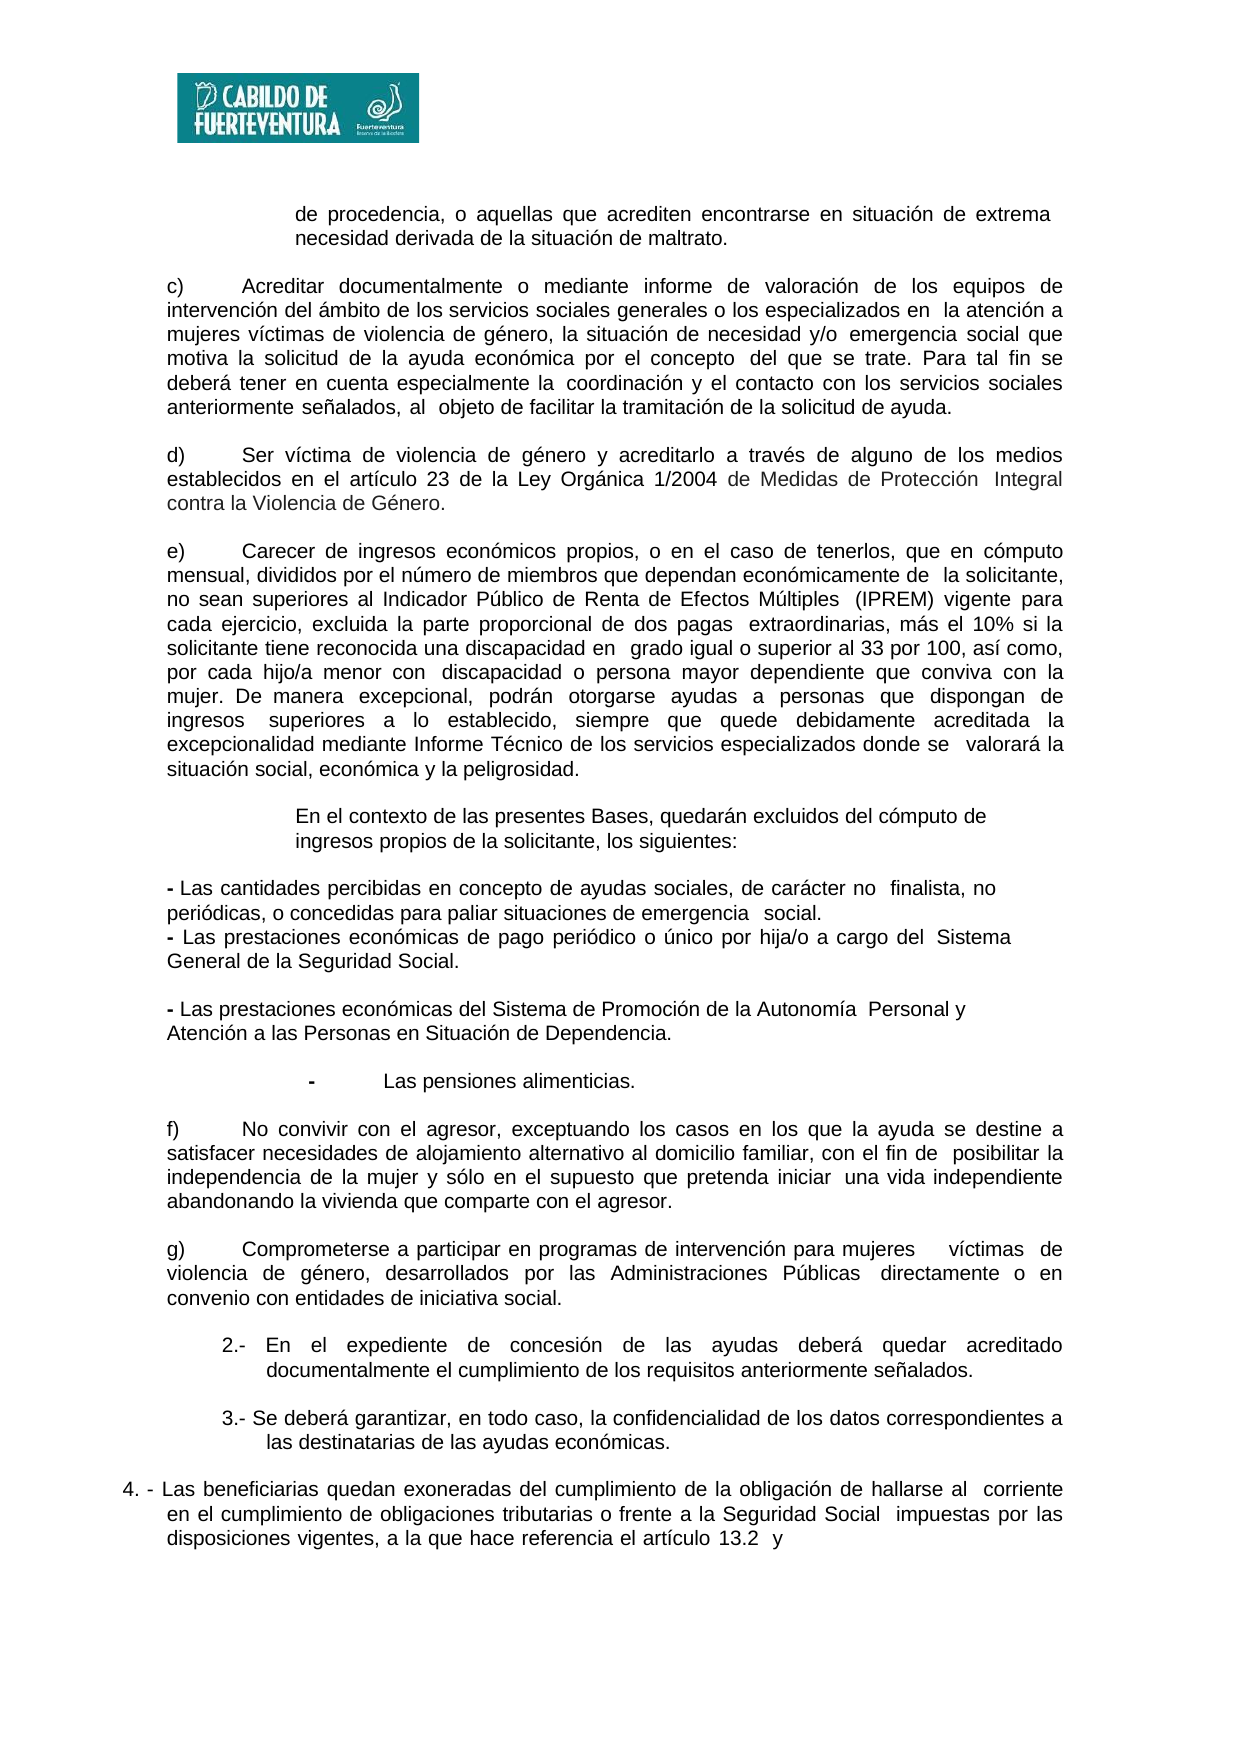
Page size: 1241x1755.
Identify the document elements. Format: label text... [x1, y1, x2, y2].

list No convivir con el agresor, exceptuando los casos en los que la ayuda se destine a satisfacer necesidades de alojamiento alternativo al domicilio familiar, con el fin de posibilitar la independencia de la mujer y sólo en el supuesto que pretenda iniciar una vida independiente abandonando la vivienda que comparte con el agresor. [167, 1117, 1063, 1213]
list Acreditar documentalmente o mediante informe de valoración de los equipos de intervención del ámbito de los servicios sociales generales o los especializados en la atención a mujeres víctimas de violencia de género, la situación de necesidad y/o emergencia social que motiva la solicitud de la ayuda económica por el concepto del que se trate. Para tal fin se deberá tener en cuenta especialmente la coordinación y el contacto con los servicios sociales anteriormente señalados, al objeto de facilitar la tramitación de la solicitud de ayuda. [167, 274, 1063, 419]
text 2.- En el expediente de concesión de las ayudas deberá quedar acreditado documentalmente el cumplimiento de los requisitos anteriormente señalados. [222, 1333, 1063, 1381]
text de procedencia, o aquellas que acrediten encontrarse en situación de extrema necesidad derivada de la situación de maltrato. [295, 202, 1063, 250]
list Carecer de ingresos económicos propios, o en el caso de tenerlos, que en cómputo mensual, divididos por el número de miembros que dependan económicamente de la solicitante, no sean superiores al Indicador Público de Renta de Efectos Múltiples (IPREM) vigente para cada ejercicio, excluida la parte proporcional de dos pagas extraordinarias, más el 10% si la solicitante tiene reconocida una discapacidad en grado igual o superior al 33 por 100, así como, por cada hijo/a menor con discapacidad o persona mayor dependiente que conviva con la mujer. De manera excepcional, podrán otorgarse ayudas a personas que dispongan de ingresos superiores a lo establecido, siempre que quede debidamente acreditada la excepcionalidad mediante Informe Técnico de los servicios especializados donde se valorará la situación social, económica y la peligrosidad. [167, 539, 1064, 780]
list Ser víctima de violencia de género y acreditarlo a través de alguno de los medios establecidos en el artículo 23 de la Ley Orgánica 1/2004 de Medidas de Protección Integral contra la Violencia de Género. [167, 442, 1064, 515]
text 3.- Se deberá garantizar, en todo caso, la confidencialidad de los datos correspondientes a las destinatarias de las ayudas económicas. [222, 1406, 1063, 1454]
list Las pensiones alimenticias. [308, 1069, 1076, 1093]
list Las cantidades percibidas en concepto de ayudas sociales, de carácter no finalista, no periódicas, o concedidas para paliar situaciones de emergencia social. [167, 876, 996, 924]
list - Las beneficiarias quedan exoneradas del cumplimiento de la obligación de hallarse al corriente en el cumplimiento de obligaciones tributarias o frente a la Seguridad Social impuestas por las disposiciones vigentes, a la que hace referencia el artículo 13.2 y [122, 1478, 1064, 1549]
list Las prestaciones económicas del Sistema de Promoción de la Autonomía Personal y Atención a las Personas en Situación de Dependencia. [167, 997, 989, 1045]
text En el contexto de las presentes Bases, quedarán excluidos del cómputo de ingresos propios de la solicitante, los siguientes: [295, 804, 1054, 852]
list Las prestaciones económicas de pago periódico o único por hija/o a cargo del Sistema General de la Seguridad Social. [167, 924, 1063, 973]
list Comprometerse a participar en programas de intervención para mujeres víctimas de violencia de género, desarrollados por las Administraciones Públicas directamente o en convenio con entidades de iniciativa social. [167, 1237, 1063, 1309]
